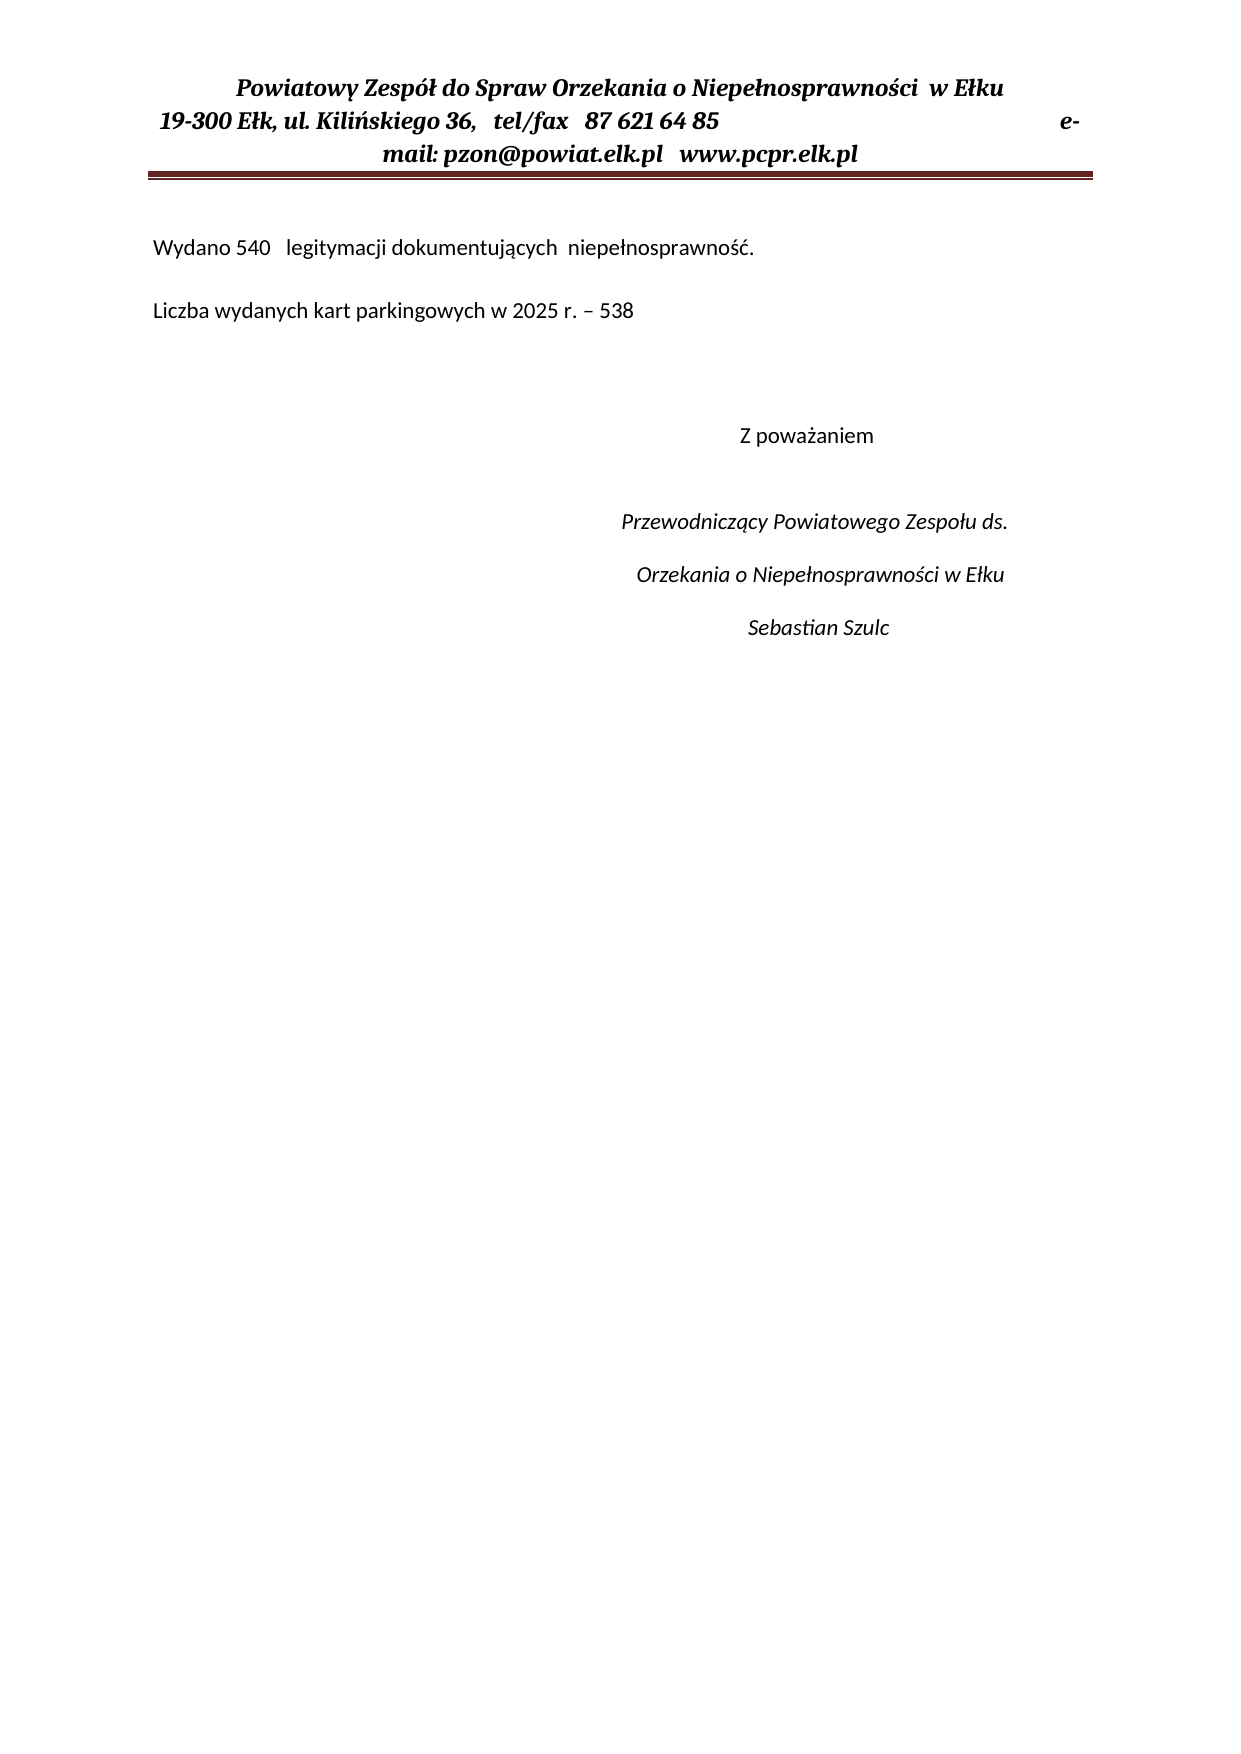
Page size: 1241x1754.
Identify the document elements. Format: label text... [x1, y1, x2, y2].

text Wydano 540 legitymacji dokumentujących niepełnosprawność. [148, 233, 1093, 261]
text Liczba wydanych kart parkingowych w 2025 r. – 538 [148, 296, 1093, 324]
text Z poważaniem [148, 422, 1093, 449]
text Przewodniczący Powiatowego Zespołu ds. [148, 474, 1093, 535]
text Sebastian Szulc [148, 613, 1093, 641]
text Orzekania o Niepełnosprawności w Ełku [148, 560, 1093, 588]
